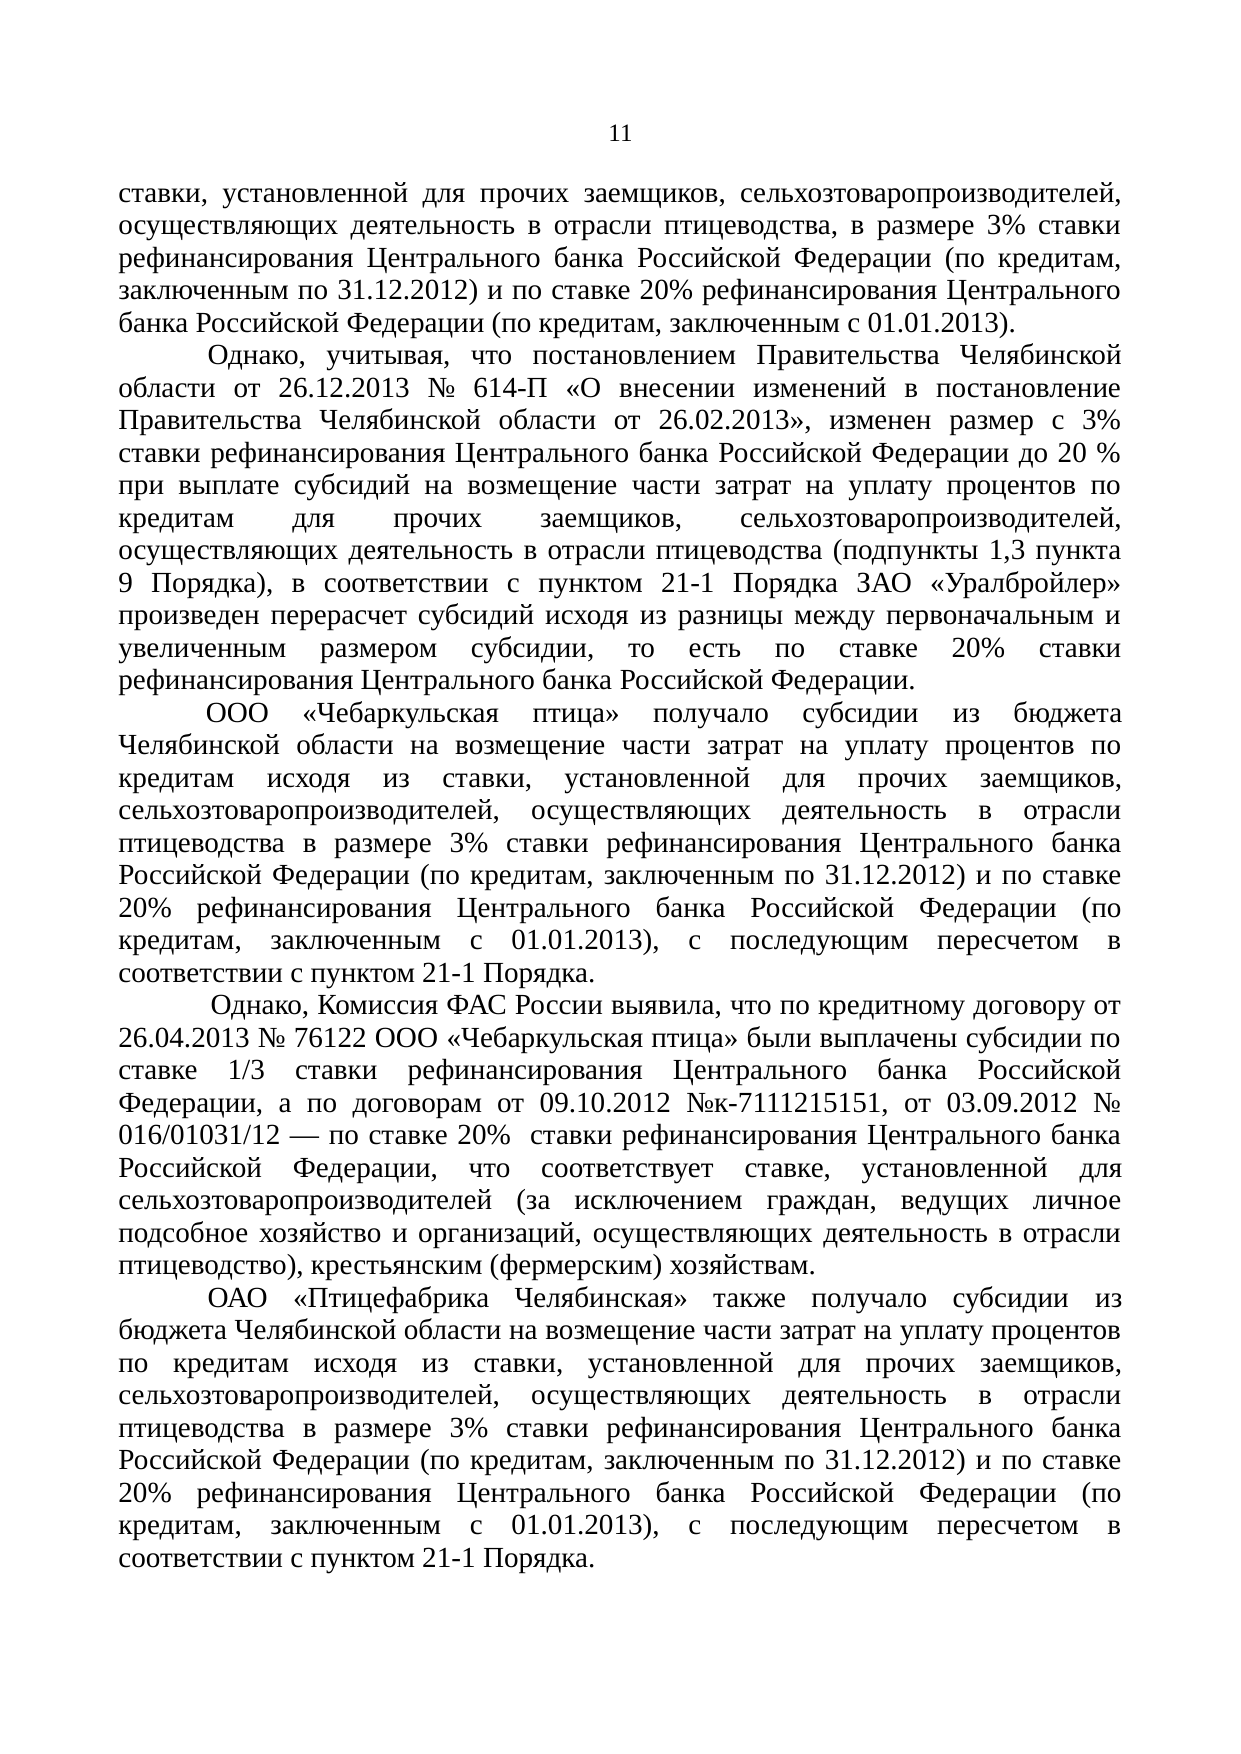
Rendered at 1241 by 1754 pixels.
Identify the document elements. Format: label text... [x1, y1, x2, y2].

text ОАО «Птицефабрика Челябинская» также получало субсидии из бюджета Челябинской области на возмещение части затрат на уплату процентов по кредитам исходя из ставки, установленной для прочих заемщиков, сельхозтоваропроизводителей, осуществляющих деятельность в отрасли птицеводства в размере 3% ставки рефинансирования Центрального банка Российской Федерации (по кредитам, заключенным по 31.12.2012) и по ставке 20% рефинансирования Центрального банка Российской Федерации (по кредитам, заключенным с 01.01.2013), с последующим пересчетом в соответствии с пунктом 21-1 Порядка. [118, 1281, 1122, 1574]
text ставки, установленной для прочих заемщиков, сельхозтоваропроизводителей, осуществляющих деятельность в отрасли птицеводства, в размере 3% ставки рефинансирования Центрального банка Российской Федерации (по кредитам, заключенным по 31.12.2012) и по ставке 20% рефинансирования Центрального банка Российской Федерации (по кредитам, заключенным с 01.01.2013). [118, 176, 1122, 339]
text Однако, учитывая, что постановлением Правительства Челябинской области от 26.12.2013 № 614-П «О внесении изменений в постановление Правительства Челябинской области от 26.02.2013», изменен размер с 3% ставки рефинансирования Центрального банка Российской Федерации до 20 % при выплате субсидий на возмещение части затрат на уплату процентов по кредитам для прочих заемщиков, сельхозтоваропроизводителей, осуществляющих деятельность в отрасли птицеводства (подпункты 1,3 пункта 9 Порядка), в соответствии с пунктом 21-1 Порядка ЗАО «Уралбройлер» произведен перерасчет субсидий исходя из разницы между первоначальным и увеличенным размером субсидии, то есть по ставке 20% ставки рефинансирования Центрального банка Российской Федерации. [118, 339, 1122, 696]
text ООО «Чебаркульская птица» получало субсидии из бюджета Челябинской области на возмещение части затрат на уплату процентов по кредитам исходя из ставки, установленной для прочих заемщиков, сельхозтоваропроизводителей, осуществляющих деятельность в отрасли птицеводства в размере 3% ставки рефинансирования Центрального банка Российской Федерации (по кредитам, заключенным по 31.12.2012) и по ставке 20% рефинансирования Центрального банка Российской Федерации (по кредитам, заключенным с 01.01.2013), с последующим пересчетом в соответствии с пунктом 21-1 Порядка. [118, 696, 1122, 989]
text Однако, Комиссия ФАС России выявила, что по кредитному договору от 26.04.2013 № 76122 ООО «Чебаркульская птица» были выплачены субсидии по ставке 1/3 ставки рефинансирования Центрального банка Российской Федерации, а по договорам от 09.10.2012 №к-7111215151, от 03.09.2012 № 016/01031/12 — по ставке 20% ставки рефинансирования Центрального банка Российской Федерации, что соответствует ставке, установленной для сельхозтоваропроизводителей (за исключением граждан, ведущих личное подсобное хозяйство и организаций, осуществляющих деятельность в отрасли птицеводство), крестьянским (фермерским) хозяйствам. [118, 989, 1122, 1281]
